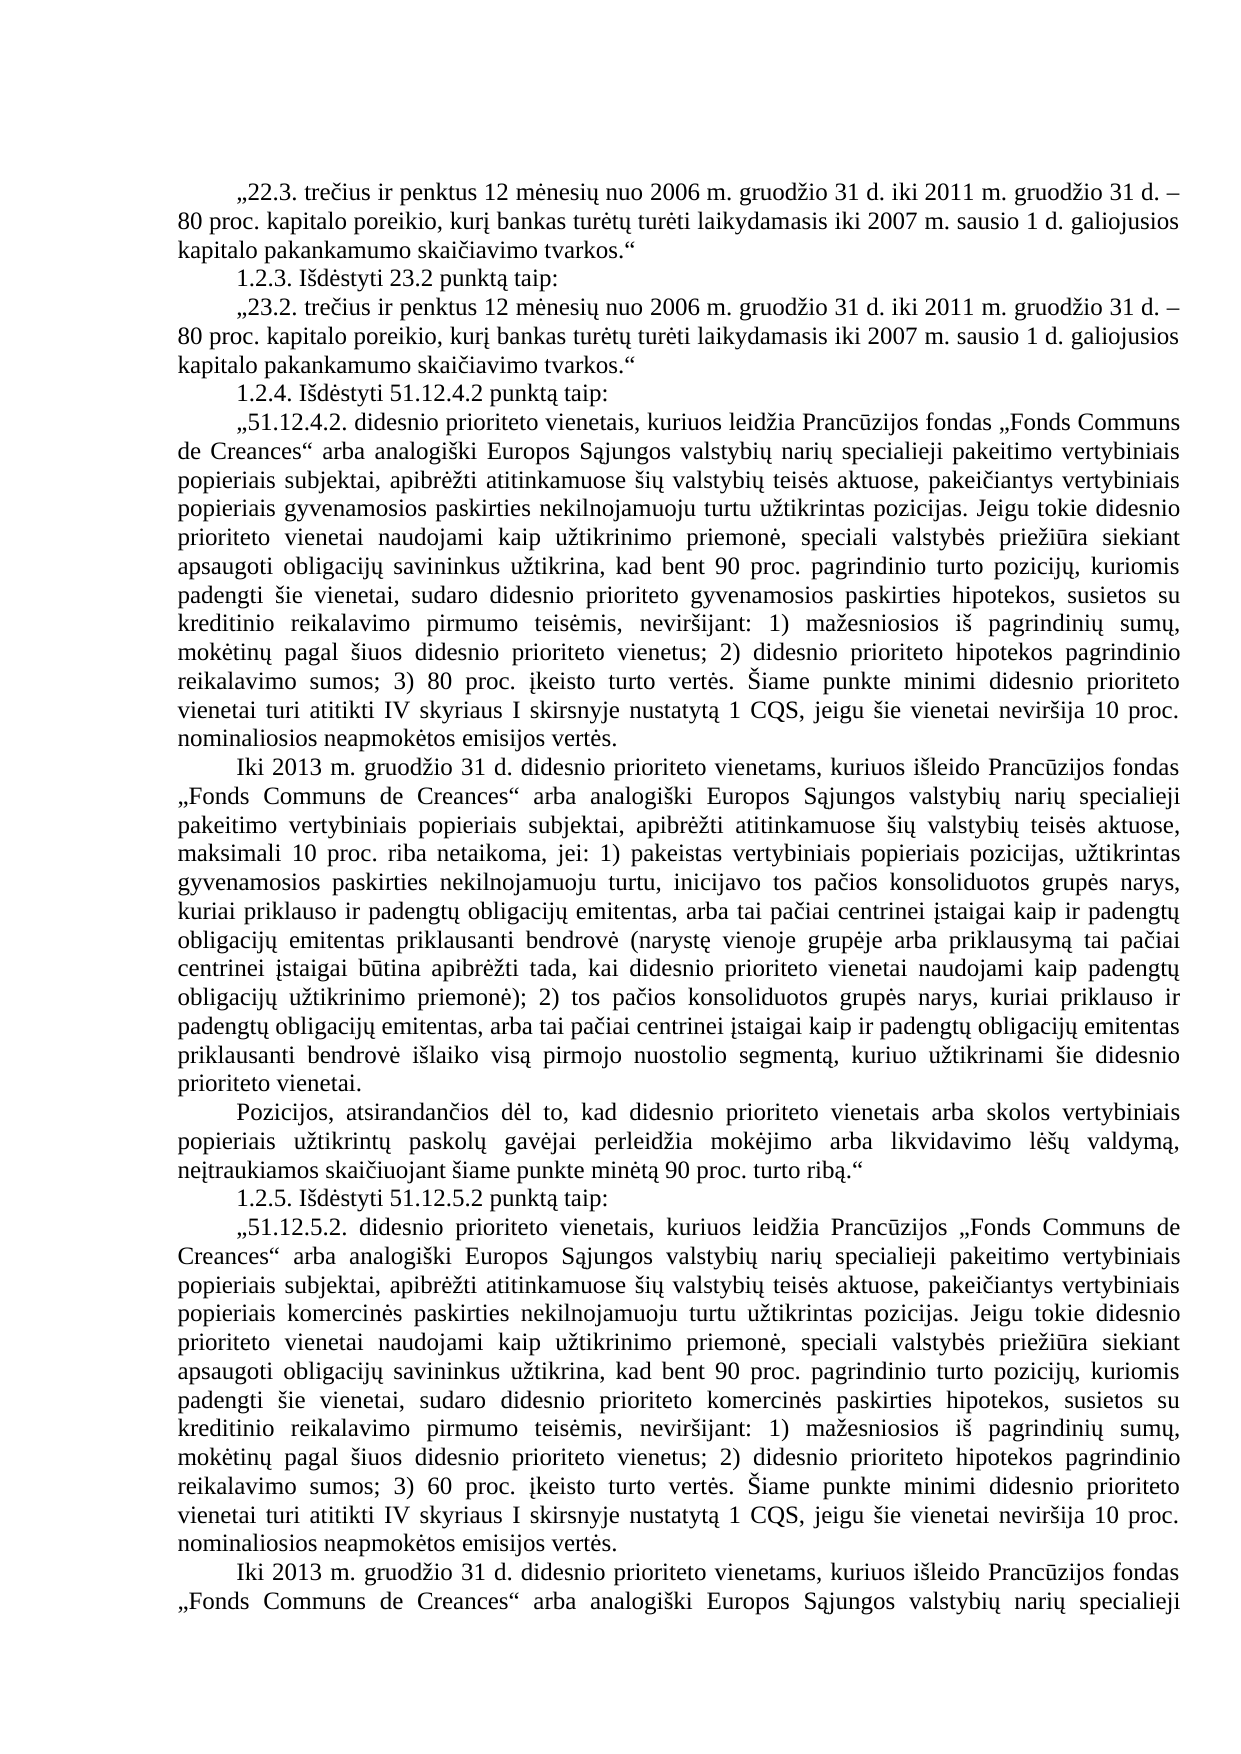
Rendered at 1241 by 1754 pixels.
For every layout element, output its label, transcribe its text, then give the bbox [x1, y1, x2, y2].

text 1.2.4. Išdėstyti 51.12.4.2 punktą taip: [177, 378, 1181, 407]
text Iki 2013 m. gruodžio 31 d. didesnio prioriteto vienetams, kuriuos išleido Prancūzijos fondas „Fonds Communs de Creances“ arba analogiški Europos Sąjungos valstybių narių specialieji pakeitimo vertybiniais popieriais subjektai, apibrėžti atitinkamuose šių valstybių teisės aktuose, maksimali 10 proc. riba netaikoma, jei: 1) pakeistas vertybiniais popieriais pozicijas, užtikrintas gyvenamosios paskirties nekilnojamuoju turtu, inicijavo tos pačios konsoliduotos grupės narys, kuriai priklauso ir padengtų obligacijų emitentas, arba tai pačiai centrinei įstaigai kaip ir padengtų obligacijų emitentas priklausanti bendrovė (narystę vienoje grupėje arba priklausymą tai pačiai centrinei įstaigai būtina apibrėžti tada, kai didesnio prioriteto vienetai naudojami kaip padengtų obligacijų užtikrinimo priemonė); 2) tos pačios konsoliduotos grupės narys, kuriai priklauso ir padengtų obligacijų emitentas, arba tai pačiai centrinei įstaigai kaip ir padengtų obligacijų emitentas priklausanti bendrovė išlaiko visą pirmojo nuostolio segmentą, kuriuo užtikrinami šie didesnio prioriteto vienetai. [177, 752, 1181, 1097]
text „22.3. trečius ir penktus 12 mėnesių nuo 2006 m. gruodžio 31 d. iki 2011 m. gruodžio 31 d. – 80 proc. kapitalo poreikio, kurį bankas turėtų turėti laikydamasis iki 2007 m. sausio 1 d. galiojusios kapitalo pakankamumo skaičiavimo tvarkos.“ [177, 177, 1181, 263]
text Pozicijos, atsirandančios dėl to, kad didesnio prioriteto vienetais arba skolos vertybiniais popieriais užtikrintų paskolų gavėjai perleidžia mokėjimo arba likvidavimo lėšų valdymą, neįtraukiamos skaičiuojant šiame punkte minėtą 90 proc. turto ribą.“ [177, 1097, 1181, 1183]
text 1.2.3. Išdėstyti 23.2 punktą taip: [177, 263, 1181, 292]
text Iki 2013 m. gruodžio 31 d. didesnio prioriteto vienetams, kuriuos išleido Prancūzijos fondas „Fonds Communs de Creances“ arba analogiški Europos Sąjungos valstybių narių specialieji [177, 1557, 1181, 1615]
text „23.2. trečius ir penktus 12 mėnesių nuo 2006 m. gruodžio 31 d. iki 2011 m. gruodžio 31 d. – 80 proc. kapitalo poreikio, kurį bankas turėtų turėti laikydamasis iki 2007 m. sausio 1 d. galiojusios kapitalo pakankamumo skaičiavimo tvarkos.“ [177, 292, 1181, 378]
text „51.12.4.2. didesnio prioriteto vienetais, kuriuos leidžia Prancūzijos fondas „Fonds Communs de Creances“ arba analogiški Europos Sąjungos valstybių narių specialieji pakeitimo vertybiniais popieriais subjektai, apibrėžti atitinkamuose šių valstybių teisės aktuose, pakeičiantys vertybiniais popieriais gyvenamosios paskirties nekilnojamuoju turtu užtikrintas pozicijas. Jeigu tokie didesnio prioriteto vienetai naudojami kaip užtikrinimo priemonė, speciali valstybės priežiūra siekiant apsaugoti obligacijų savininkus užtikrina, kad bent 90 proc. pagrindinio turto pozicijų, kuriomis padengti šie vienetai, sudaro didesnio prioriteto gyvenamosios paskirties hipotekos, susietos su kreditinio reikalavimo pirmumo teisėmis, neviršijant: 1) mažesniosios iš pagrindinių sumų, mokėtinų pagal šiuos didesnio prioriteto vienetus; 2) didesnio prioriteto hipotekos pagrindinio reikalavimo sumos; 3) 80 proc. įkeisto turto vertės. Šiame punkte minimi didesnio prioriteto vienetai turi atitikti IV skyriaus I skirsnyje nustatytą 1 CQS, jeigu šie vienetai neviršija 10 proc. nominaliosios neapmokėtos emisijos vertės. [177, 407, 1181, 752]
text „51.12.5.2. didesnio prioriteto vienetais, kuriuos leidžia Prancūzijos „Fonds Communs de Creances“ arba analogiški Europos Sąjungos valstybių narių specialieji pakeitimo vertybiniais popieriais subjektai, apibrėžti atitinkamuose šių valstybių teisės aktuose, pakeičiantys vertybiniais popieriais komercinės paskirties nekilnojamuoju turtu užtikrintas pozicijas. Jeigu tokie didesnio prioriteto vienetai naudojami kaip užtikrinimo priemonė, speciali valstybės priežiūra siekiant apsaugoti obligacijų savininkus užtikrina, kad bent 90 proc. pagrindinio turto pozicijų, kuriomis padengti šie vienetai, sudaro didesnio prioriteto komercinės paskirties hipotekos, susietos su kreditinio reikalavimo pirmumo teisėmis, neviršijant: 1) mažesniosios iš pagrindinių sumų, mokėtinų pagal šiuos didesnio prioriteto vienetus; 2) didesnio prioriteto hipotekos pagrindinio reikalavimo sumos; 3) 60 proc. įkeisto turto vertės. Šiame punkte minimi didesnio prioriteto vienetai turi atitikti IV skyriaus I skirsnyje nustatytą 1 CQS, jeigu šie vienetai neviršija 10 proc. nominaliosios neapmokėtos emisijos vertės. [177, 1212, 1181, 1557]
text 1.2.5. Išdėstyti 51.12.5.2 punktą taip: [177, 1183, 1181, 1212]
